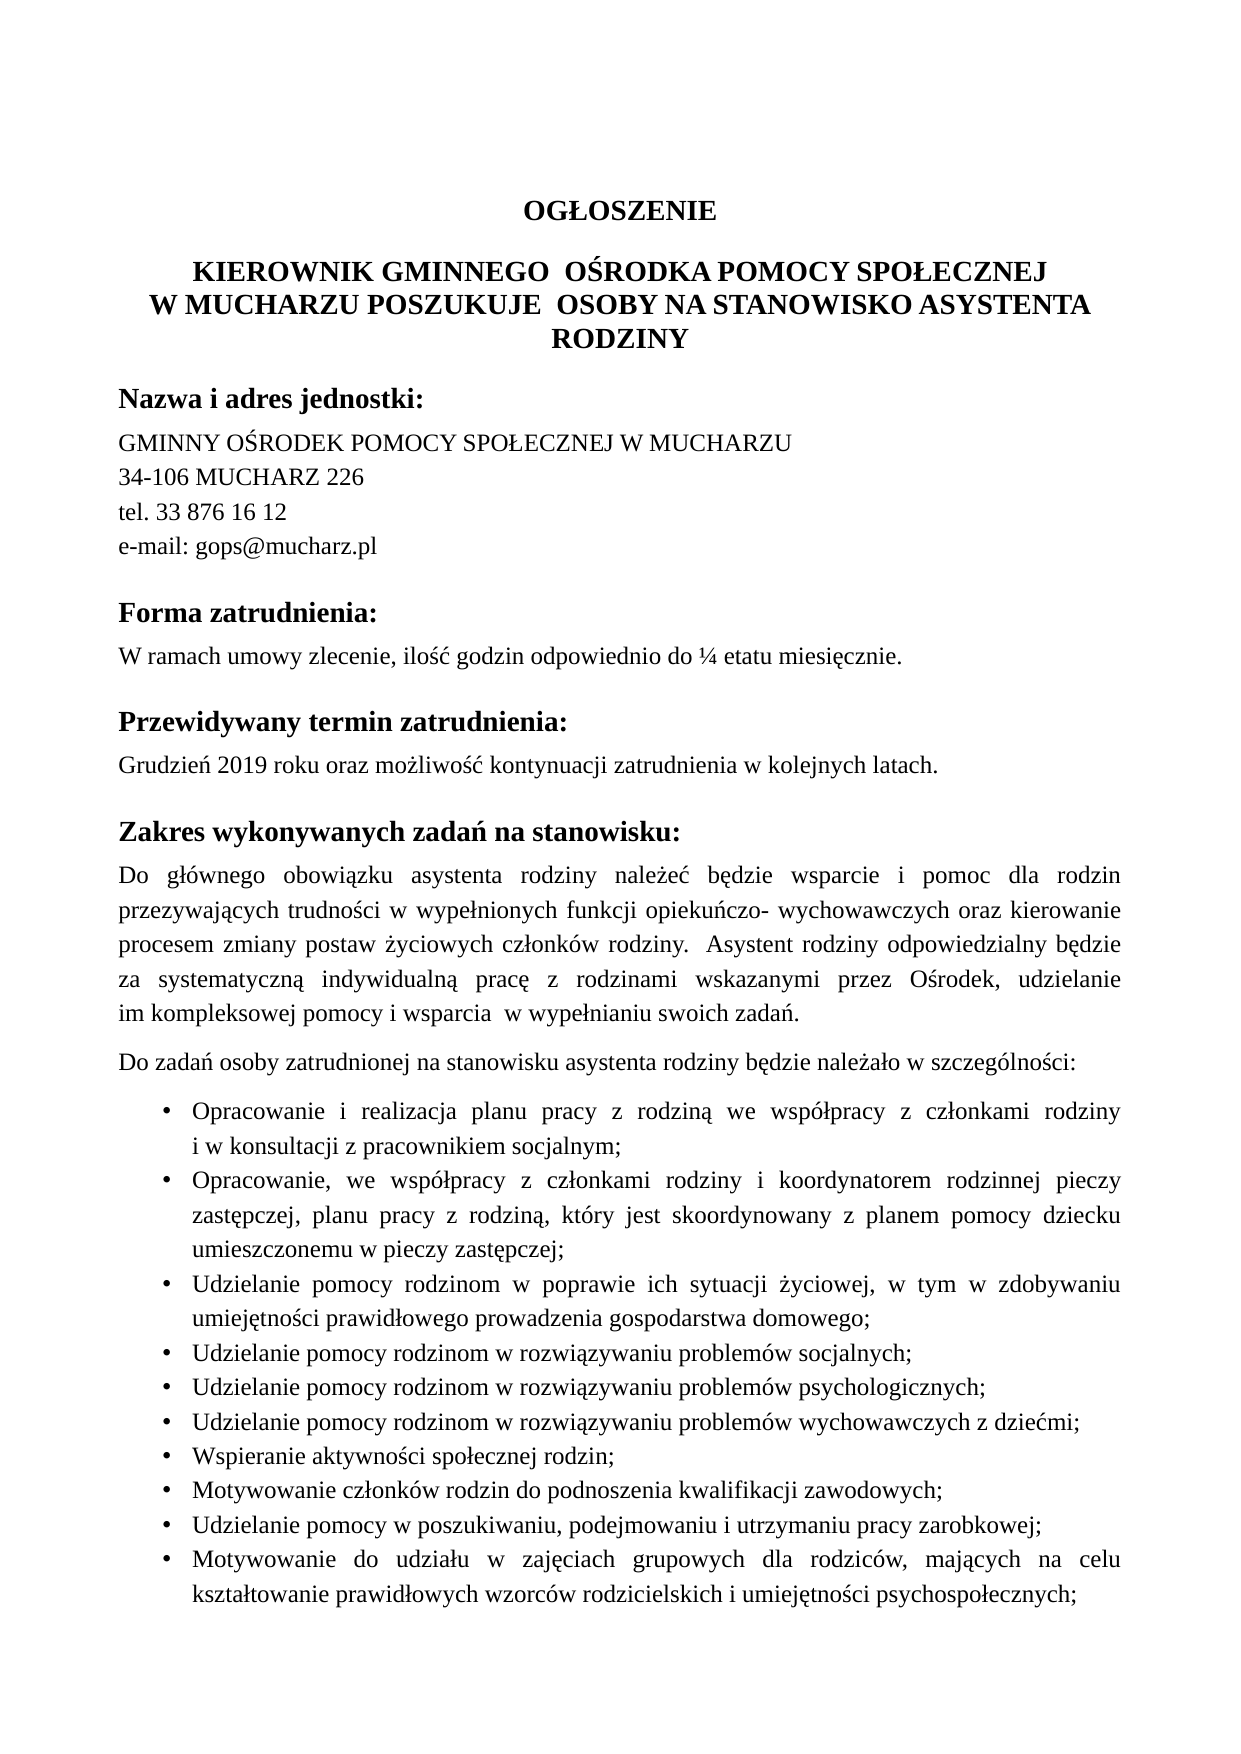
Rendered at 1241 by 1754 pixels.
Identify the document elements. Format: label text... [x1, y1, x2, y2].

subtitle KIEROWNIK GMINNEGO OŚRODKA POMOCY SPOŁECZNEJ W MUCHARZU POSZUKUJE OSOBY NA STANOWISKO ASYSTENTA RODZINY [118, 254, 1122, 354]
subtitle Zakres wykonywanych zadań na stanowisku: [118, 814, 1122, 848]
list Udzielanie pomocy rodzinom w rozwiązywaniu problemów socjalnych; [162, 1338, 1122, 1366]
list Udzielanie pomocy w poszukiwaniu, podejmowaniu i utrzymaniu pracy zarobkowej; [162, 1510, 1122, 1539]
list Udzielanie pomocy rodzinom w rozwiązywaniu problemów wychowawczych z dziećmi; [162, 1407, 1122, 1435]
text Do głównego obowiązku asystenta rodziny należeć będzie wsparcie i pomoc dla rodzin przezywających trudności w wypełnionych funkcji opiekuńczo- wychowawczych oraz kierowanie procesem zmiany postaw życiowych członków rodziny. Asystent rodziny odpowiedzialny będzie za systematyczną indywidualną pracę z rodzinami wskazanymi przez Ośrodek, udzielanie im kompleksowej pomocy i wsparcia w wypełnianiu swoich zadań. [118, 860, 1122, 1027]
text Do zadań osoby zatrudnionej na stanowisku asystenta rodziny będzie należało w szczególności: [118, 1047, 1122, 1076]
subtitle Przewidywany termin zatrudnienia: [118, 704, 1122, 738]
list Motywowanie członków rodzin do podnoszenia kwalifikacji zawodowych; [162, 1476, 1122, 1504]
text Grudzień 2019 roku oraz możliwość kontynuacji zatrudnienia w kolejnych latach. [118, 751, 1122, 779]
subtitle OGŁOSZENIE [118, 193, 1122, 227]
list Opracowanie i realizacja planu pracy z rodziną we współpracy z członkami rodziny i w konsultacji z pracownikiem socjalnym; [162, 1096, 1122, 1159]
list Wspieranie aktywności społecznej rodzin; [162, 1441, 1122, 1470]
subtitle Forma zatrudnienia: [118, 595, 1122, 628]
list Udzielanie pomocy rodzinom w rozwiązywaniu problemów psychologicznych; [162, 1372, 1122, 1401]
list Opracowanie, we współpracy z członkami rodziny i koordynatorem rodzinnej pieczy zastępczej, planu pracy z rodziną, który jest skoordynowany z planem pomocy dziecku umieszczonemu w pieczy zastępczej; [162, 1165, 1122, 1263]
list Udzielanie pomocy rodzinom w poprawie ich sytuacji życiowej, w tym w zdobywaniu umiejętności prawidłowego prowadzenia gospodarstwa domowego; [162, 1269, 1122, 1332]
list Motywowanie do udziału w zajęciach grupowych dla rodziców, mających na celu kształtowanie prawidłowych wzorców rodzicielskich i umiejętności psychospołecznych; [162, 1544, 1122, 1608]
subtitle Nazwa i adres jednostki: [118, 382, 1122, 415]
text W ramach umowy zlecenie, ilość godzin odpowiednio do ¼ etatu miesięcznie. [118, 641, 1122, 669]
text GMINNY OŚRODEK POMOCY SPOŁECZNEJ W MUCHARZU 34-106 MUCHARZ 226 tel. 33 876 16 12 e-mail: gops@mucharz.pl [118, 428, 1122, 560]
